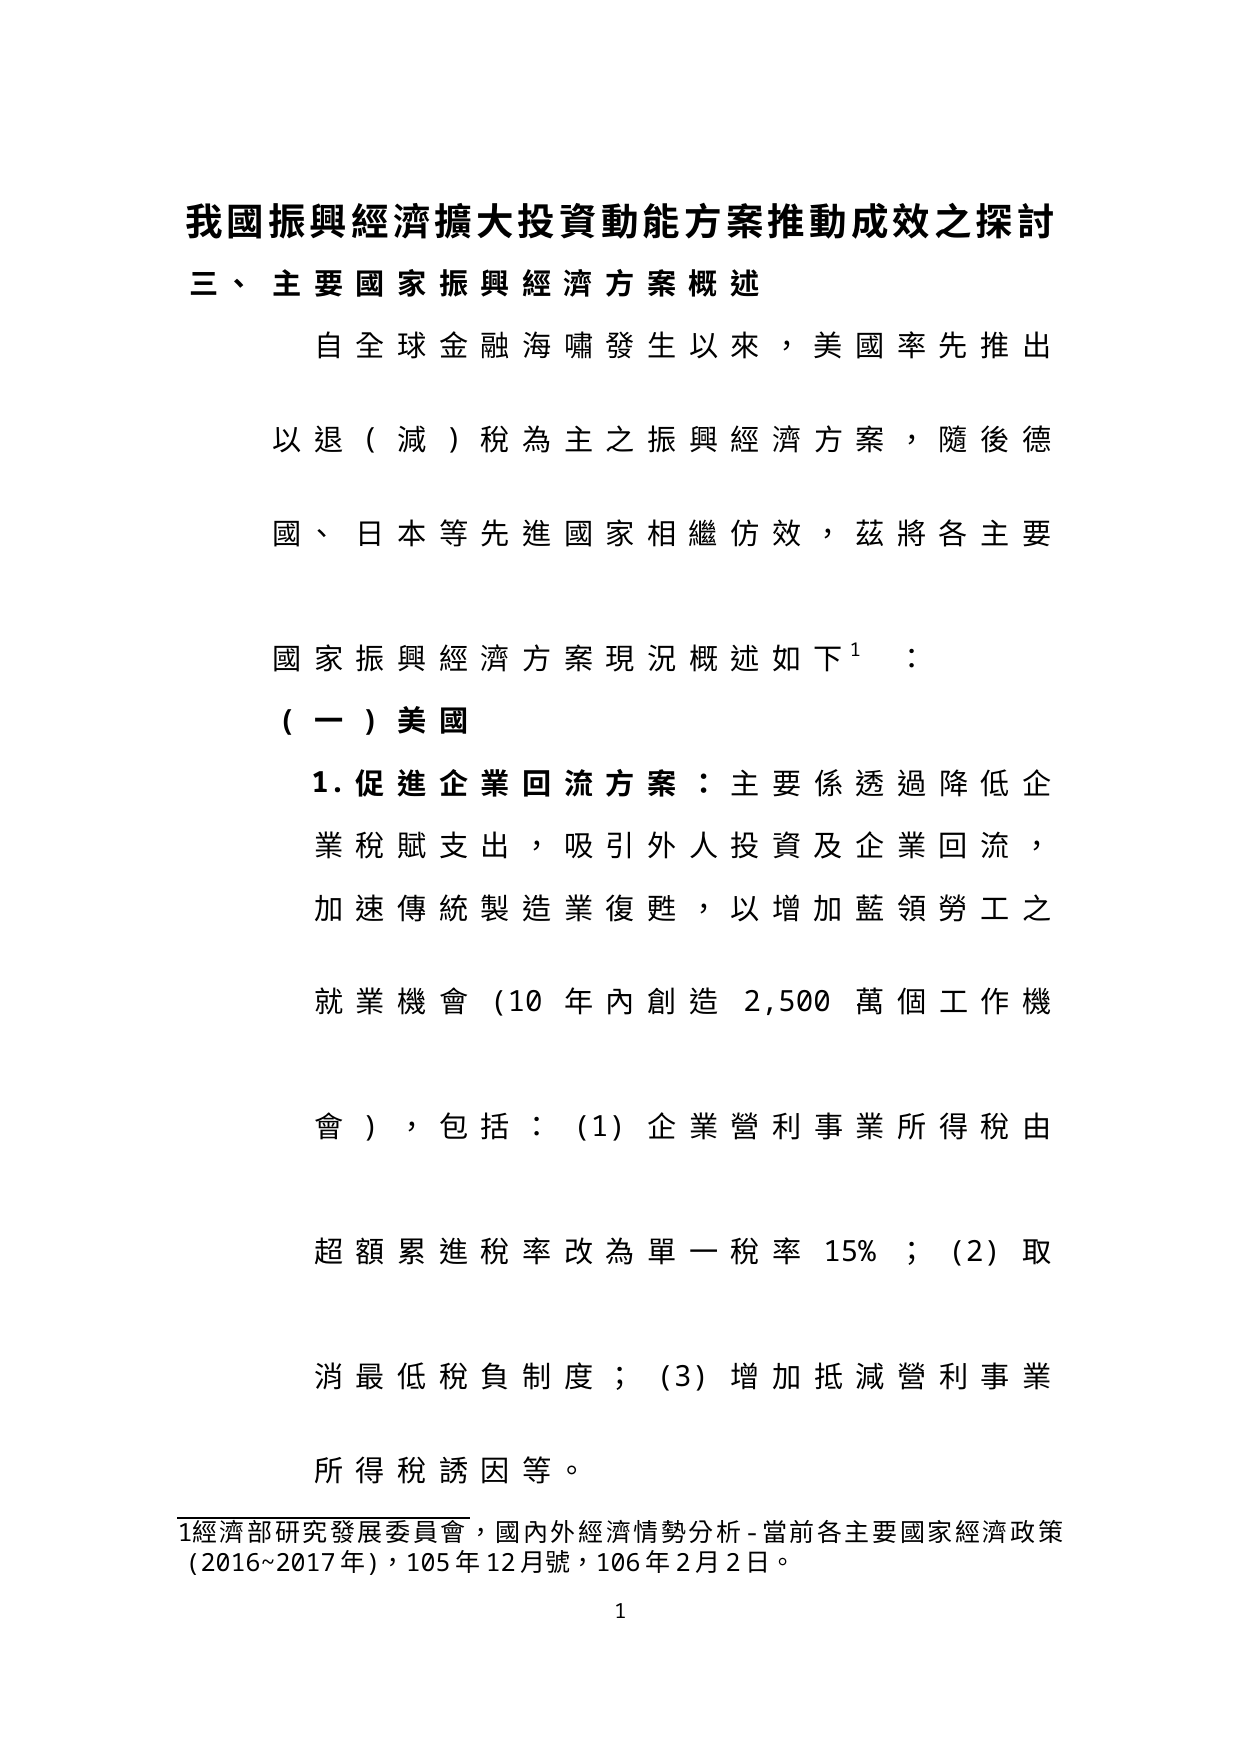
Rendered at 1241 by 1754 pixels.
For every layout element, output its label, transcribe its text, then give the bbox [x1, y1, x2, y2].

text 我國振興經濟擴大投資動能方案推動成效之探討 [183, 177, 1058, 240]
text 三、主要國家振興經濟方案概述 [183, 240, 1058, 302]
text 1.促進企業回流方案：主要係透過降低企業稅賦支出，吸引外人投資及企業回流，加速傳統製造業復甦，以增加藍領勞工之就業機會(10年內創造2,500萬個工作機會)，包括：(1)企業營利事業所得稅由超額累進稅率改為單一稅率15%；(2)取消最低稅負制度；(3)增加抵減營利事業所得稅誘因等。 [271, 740, 1058, 1490]
text 經濟部研究發展委員會，國內外經濟情勢分析-當前各主要國家經濟政策(2016~2017年)，105年12月號，106年2月2日。 [177, 1518, 1063, 1577]
text 自全球金融海嘯發生以來，美國率先推出以退(減)稅為主之振興經濟方案，隨後德國、日本等先進國家相繼仿效，茲將各主要國家振興經濟方案現況概述如下： [242, 302, 1058, 677]
text (一)美國 [242, 677, 1058, 740]
